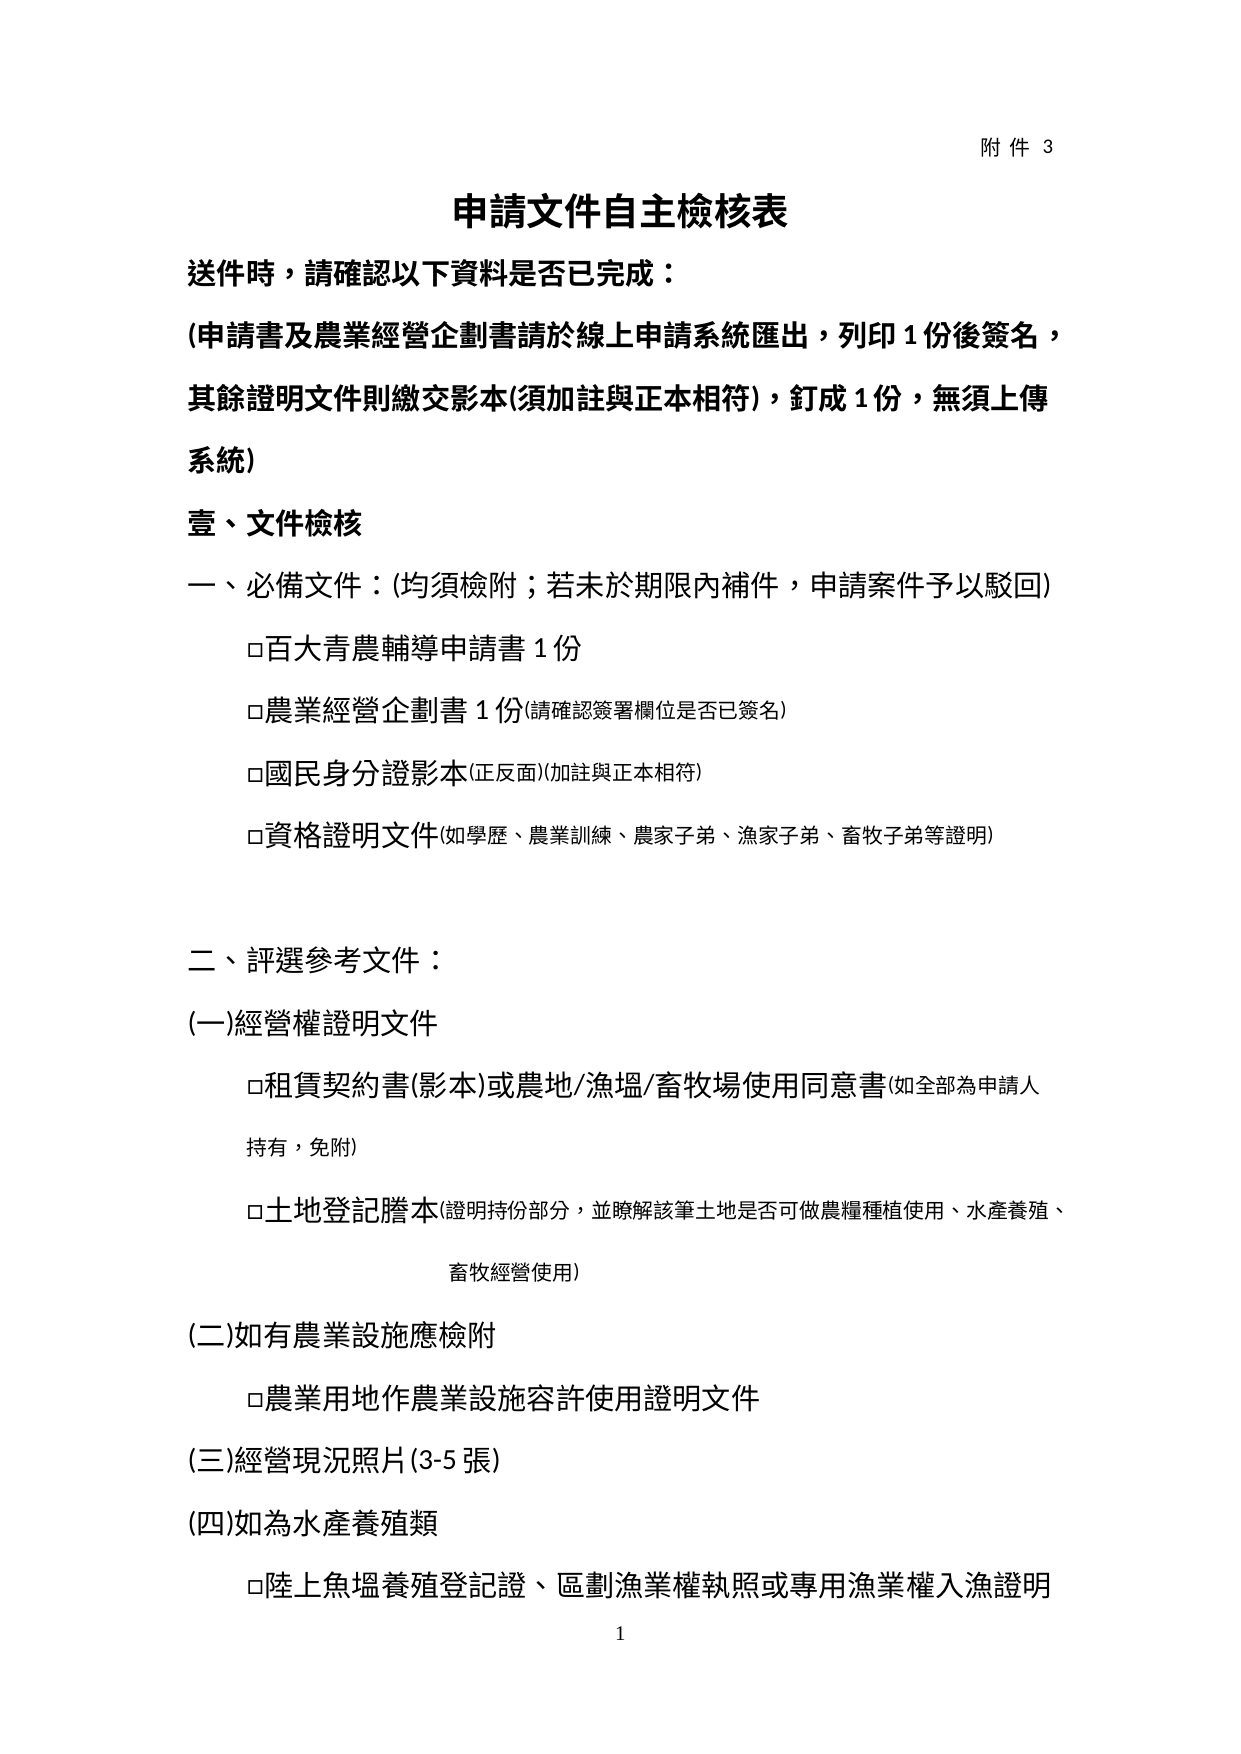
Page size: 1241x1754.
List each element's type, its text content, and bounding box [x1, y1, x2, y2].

text □資格證明文件(如學歷、農業訓練、農家子弟、漁家子弟、畜牧子弟等證明) [246, 792, 1053, 855]
text □農業經營企劃書1份(請確認簽署欄位是否已簽名) [246, 667, 1053, 730]
text 二、評選參考文件： [187, 917, 1053, 980]
text □國民身分證影本(正反面)(加註與正本相符) [246, 730, 1053, 792]
text 一、必備文件：(均須檢附；若未於期限內補件，申請案件予以駁回) [187, 542, 1053, 605]
text □農業用地作農業設施容許使用證明文件 [246, 1355, 1053, 1417]
text □土地登記謄本(證明持份部分，並瞭解該筆土地是否可做農糧種植使用、水產養殖、畜牧經營使用) [246, 1167, 1053, 1292]
text □租賃契約書(影本)或農地/漁塭/畜牧場使用同意書(如全部為申請人持有，免附) [246, 1042, 1053, 1167]
text 送件時，請確認以下資料是否已完成： [187, 230, 1053, 292]
text (三)經營現況照片(3-5張) [187, 1417, 1053, 1480]
text □百大青農輔導申請書1份 [246, 605, 1053, 667]
text (申請書及農業經營企劃書請於線上申請系統匯出，列印1份後簽名，其餘證明文件則繳交影本(須加註與正本相符)，釘成1份，無須上傳系統) [187, 292, 1053, 480]
text (四)如為水產養殖類 [187, 1480, 1053, 1542]
text 附件3 [237, 105, 1053, 167]
text 壹、文件檢核 [187, 480, 1053, 542]
text (二)如有農業設施應檢附 [187, 1292, 1053, 1355]
text □陸上魚塭養殖登記證、區劃漁業權執照或專用漁業權入漁證明 [246, 1542, 1053, 1605]
text 申請文件自主檢核表 [187, 167, 1053, 230]
text (一)經營權證明文件 [187, 980, 1053, 1042]
